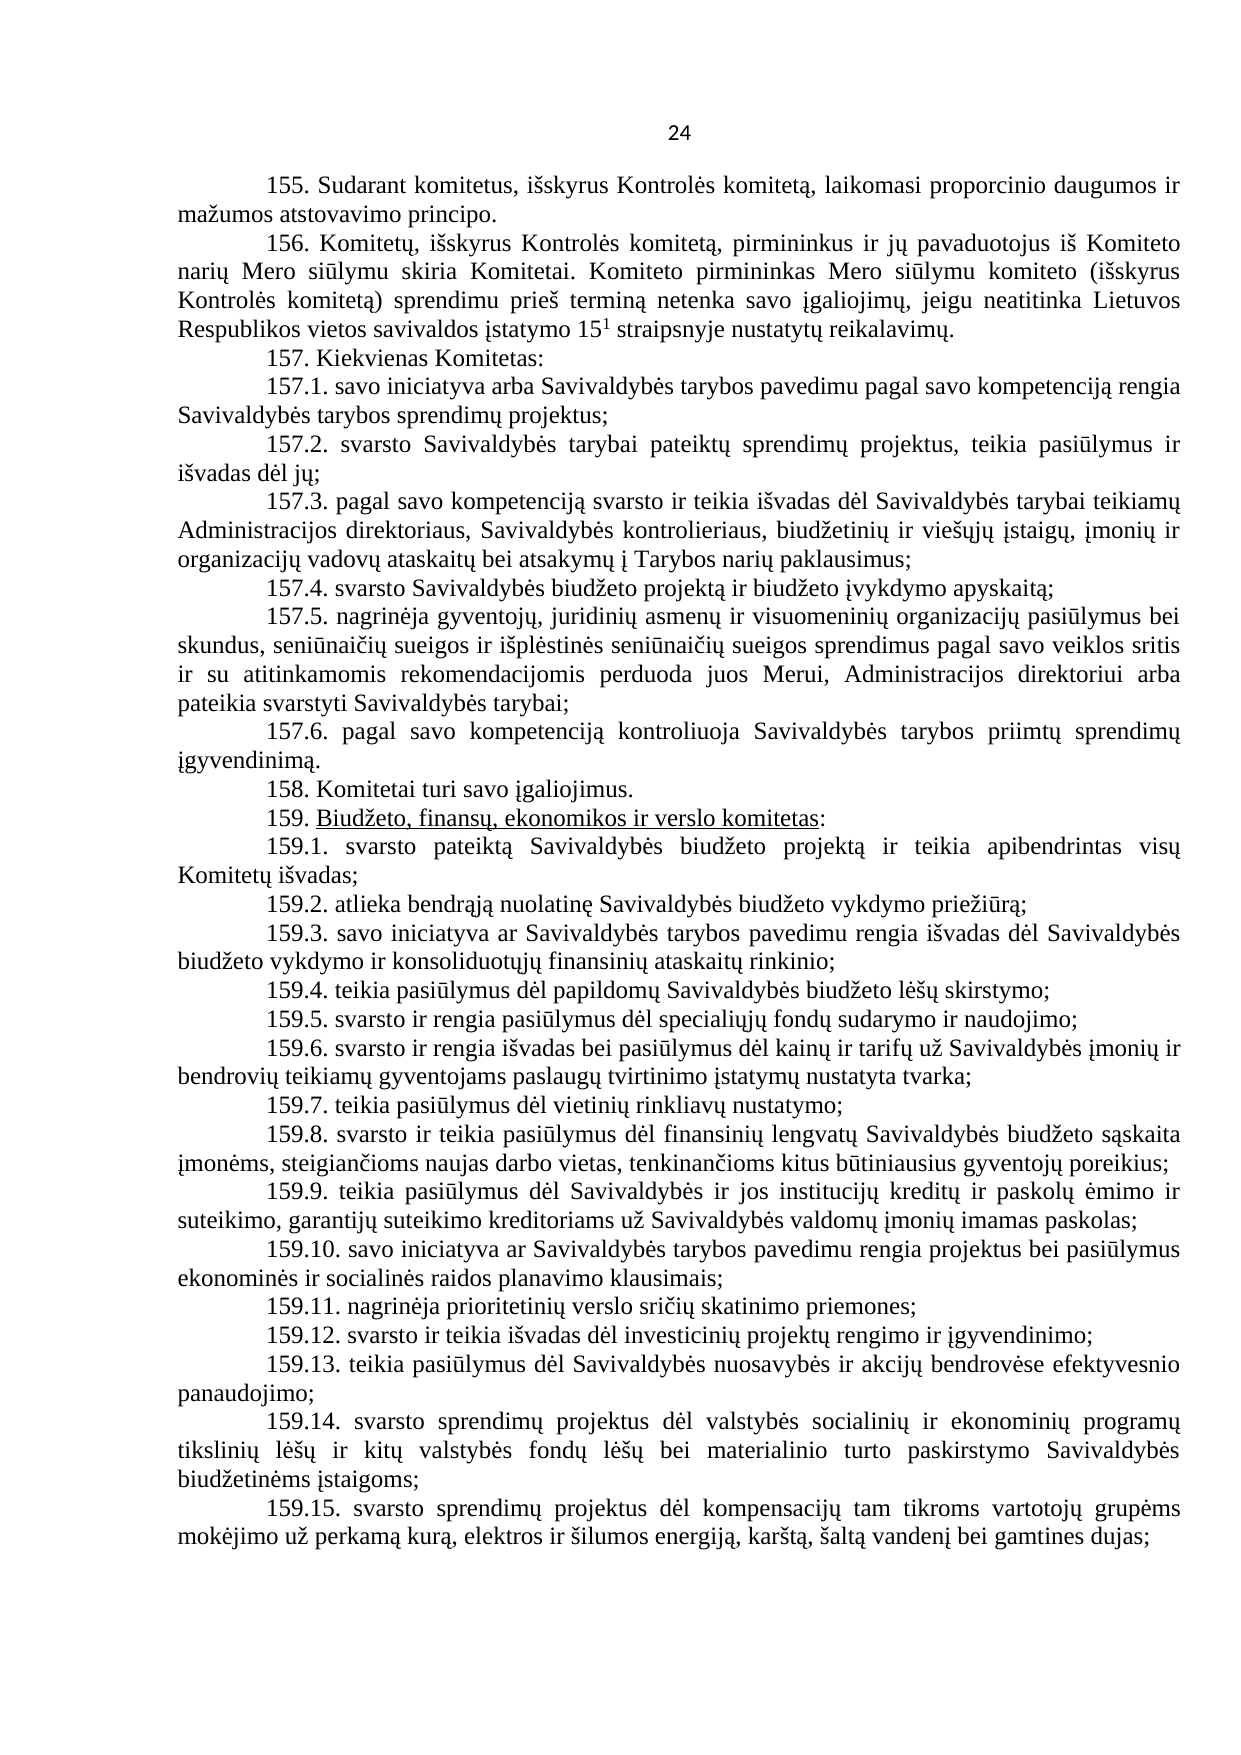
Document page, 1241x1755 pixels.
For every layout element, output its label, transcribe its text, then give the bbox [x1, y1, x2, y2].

text 159.12. svarsto ir teikia išvadas dėl investicinių projektų rengimo ir įgyvendinimo; [177, 1320, 1181, 1349]
text 159.11. nagrinėja prioritetinių verslo sričių skatinimo priemones; [177, 1291, 1181, 1320]
text 159.15. svarsto sprendimų projektus dėl kompensacijų tam tikroms vartotojų grupėms mokėjimo už perkamą kurą, elektros ir šilumos energiją, karštą, šaltą vandenį bei gamtines dujas; [177, 1493, 1181, 1550]
text 157.4. svarsto Savivaldybės biudžeto projektą ir biudžeto įvykdymo apyskaitą; [177, 573, 1181, 601]
text 159.13. teikia pasiūlymus dėl Savivaldybės nuosavybės ir akcijų bendrovėse efektyvesnio panaudojimo; [177, 1349, 1181, 1406]
text 159.2. atlieka bendrąją nuolatinę Savivaldybės biudžeto vykdymo priežiūrą; [177, 889, 1181, 918]
text 156. Komitetų, išskyrus Kontrolės komitetą, pirmininkus ir jų pavaduotojus iš Komiteto narių Mero siūlymu skiria Komitetai. Komiteto pirmininkas Mero siūlymu komiteto (išskyrus Kontrolės komitetą) sprendimu prieš terminą netenka savo įgaliojimų, jeigu neatitinka Lietuvos Respublikos vietos savivaldos įstatymo 151 straipsnyje nustatytų reikalavimų. [177, 228, 1181, 343]
text 159.8. svarsto ir teikia pasiūlymus dėl finansinių lengvatų Savivaldybės biudžeto sąskaita įmonėms, steigiančioms naujas darbo vietas, tenkinančioms kitus būtiniausius gyventojų poreikius; [177, 1119, 1181, 1176]
text 157.5. nagrinėja gyventojų, juridinių asmenų ir visuomeninių organizacijų pasiūlymus bei skundus, seniūnaičių sueigos ir išplėstinės seniūnaičių sueigos sprendimus pagal savo veiklos sritis ir su atitinkamomis rekomendacijomis perduoda juos Merui, Administracijos direktoriui arba pateikia svarstyti Savivaldybės tarybai; [177, 601, 1181, 716]
text 159.10. savo iniciatyva ar Savivaldybės tarybos pavedimu rengia projektus bei pasiūlymus ekonominės ir socialinės raidos planavimo klausimais; [177, 1234, 1181, 1291]
text 159.5. svarsto ir rengia pasiūlymus dėl specialiųjų fondų sudarymo ir naudojimo; [177, 1004, 1181, 1033]
text 159.14. svarsto sprendimų projektus dėl valstybės socialinių ir ekonominių programų tikslinių lėšų ir kitų valstybės fondų lėšų bei materialinio turto paskirstymo Savivaldybės biudžetinėms įstaigoms; [177, 1406, 1181, 1493]
text 159.7. teikia pasiūlymus dėl vietinių rinkliavų nustatymo; [177, 1090, 1181, 1119]
text 159. Biudžeto, finansų, ekonomikos ir verslo komitetas: [177, 803, 1181, 831]
text 157.3. pagal savo kompetenciją svarsto ir teikia išvadas dėl Savivaldybės tarybai teikiamų Administracijos direktoriaus, Savivaldybės kontrolieriaus, biudžetinių ir viešųjų įstaigų, įmonių ir organizacijų vadovų ataskaitų bei atsakymų į Tarybos narių paklausimus; [177, 486, 1181, 573]
text 155. Sudarant komitetus, išskyrus Kontrolės komitetą, laikomasi proporcinio daugumos ir mažumos atstovavimo principo. [177, 170, 1181, 228]
text 159.9. teikia pasiūlymus dėl Savivaldybės ir jos institucijų kreditų ir paskolų ėmimo ir suteikimo, garantijų suteikimo kreditoriams už Savivaldybės valdomų įmonių imamas paskolas; [177, 1176, 1181, 1234]
text 159.1. svarsto pateiktą Savivaldybės biudžeto projektą ir teikia apibendrintas visų Komitetų išvadas; [177, 831, 1181, 889]
text 159.6. svarsto ir rengia išvadas bei pasiūlymus dėl kainų ir tarifų už Savivaldybės įmonių ir bendrovių teikiamų gyventojams paslaugų tvirtinimo įstatymų nustatyta tvarka; [177, 1033, 1181, 1090]
text 159.4. teikia pasiūlymus dėl papildomų Savivaldybės biudžeto lėšų skirstymo; [177, 975, 1181, 1004]
text 157.2. svarsto Savivaldybės tarybai pateiktų sprendimų projektus, teikia pasiūlymus ir išvadas dėl jų; [177, 429, 1181, 486]
text 159.3. savo iniciatyva ar Savivaldybės tarybos pavedimu rengia išvadas dėl Savivaldybės biudžeto vykdymo ir konsoliduotųjų finansinių ataskaitų rinkinio; [177, 918, 1181, 975]
text 157. Kiekvienas Komitetas: [177, 343, 1181, 371]
text 158. Komitetai turi savo įgaliojimus. [177, 774, 1181, 803]
text 157.1. savo iniciatyva arba Savivaldybės tarybos pavedimu pagal savo kompetenciją rengia Savivaldybės tarybos sprendimų projektus; [177, 371, 1181, 429]
text 157.6. pagal savo kompetenciją kontroliuoja Savivaldybės tarybos priimtų sprendimų įgyvendinimą. [177, 716, 1181, 774]
